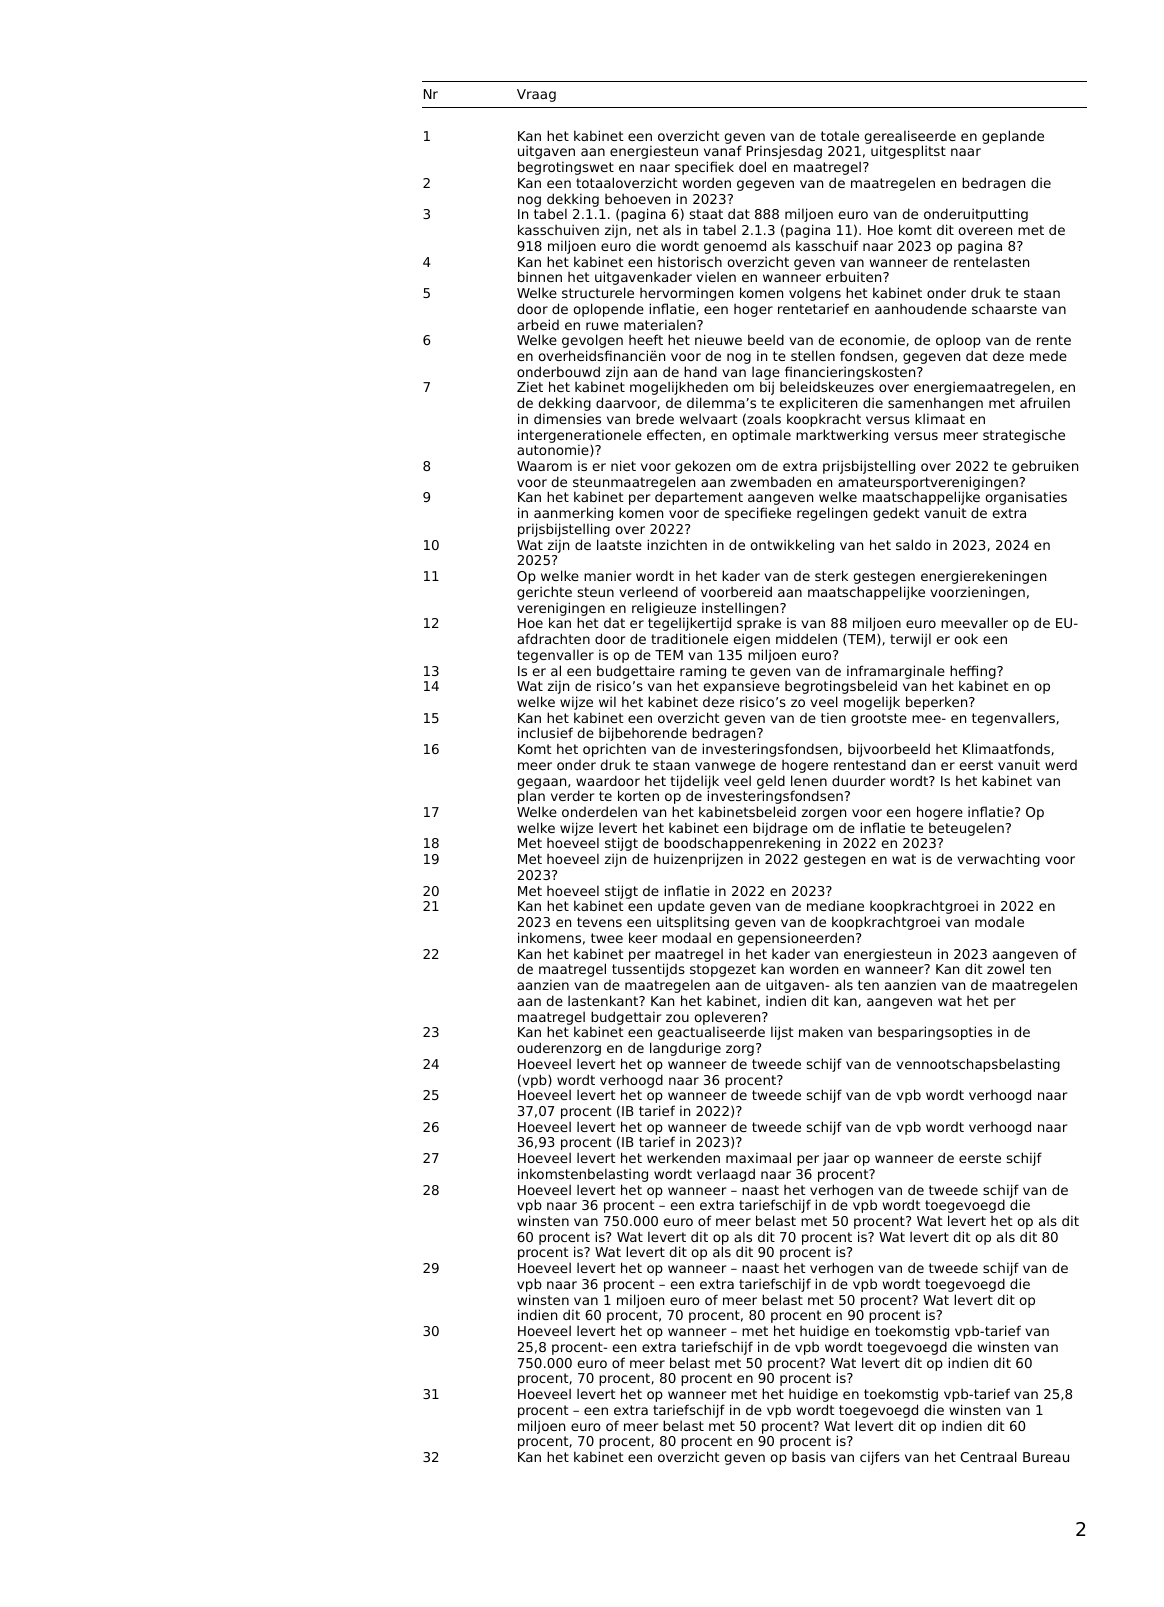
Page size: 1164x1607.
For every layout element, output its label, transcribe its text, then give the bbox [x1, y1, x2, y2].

table_cell Hoeveel levert het op wanneer – naast het verhogen van de tweede schijf van de vpb naar 36 procent – een extra tariefschijf in de vpb wordt toegevoegd die winsten van 750.000 euro of meer belast met 50 procent? Wat levert het op als dit 60 procent is? Wat levert dit op als dit 70 procent is? Wat levert dit op als dit 80 procent is? Wat levert dit op als dit 90 procent is? [511, 1183, 1087, 1261]
table_cell 16 [422, 742, 511, 805]
table_cell 11 [422, 569, 511, 616]
table_cell 7 [422, 380, 511, 459]
table_cell 22 [422, 946, 511, 1025]
table_cell 15 [422, 711, 511, 742]
table_cell 3 [422, 207, 511, 254]
table_cell 8 [422, 459, 511, 490]
table_cell 12 [422, 616, 511, 663]
table_cell Kan het kabinet een overzicht geven van de tien grootste mee- en tegenvallers, inclusief de bijbehorende bedragen? [511, 711, 1087, 742]
table_cell 10 [422, 538, 511, 569]
table_cell Met hoeveel stijgt de inflatie in 2022 en 2023? [511, 884, 1087, 899]
table_cell Kan een totaaloverzicht worden gegeven van de maatregelen en bedragen die nog dekking behoeven in 2023? [511, 176, 1087, 207]
table_cell 2 [422, 176, 511, 207]
table_cell 13 [422, 663, 511, 679]
table_cell Met hoeveel stijgt de boodschappenrekening in 2022 en 2023? [511, 836, 1087, 852]
table_cell Kan het kabinet een update geven van de mediane koopkrachtgroei in 2022 en 2023 en tevens een uitsplitsing geven van de koopkrachtgroei van modale inkomens, twee keer modaal en gepensioneerden? [511, 899, 1087, 946]
table_cell Hoeveel levert het op wanneer de tweede schijf van de vpb wordt verhoogd naar 36,93 procent (IB tarief in 2023)? [511, 1120, 1087, 1151]
table_cell 31 [422, 1387, 511, 1450]
table_cell Kan het kabinet een overzicht geven op basis van cijfers van het Centraal Bureau [511, 1450, 1087, 1466]
table_cell 32 [422, 1450, 511, 1466]
table_cell Hoeveel levert het op wanneer met het huidige en toekomstig vpb-tarief van 25,8 procent – een extra tariefschijf in de vpb wordt toegevoegd die winsten van 1 miljoen euro of meer belast met 50 procent? Wat levert dit op indien dit 60 procent, 70 procent, 80 procent en 90 procent is? [511, 1387, 1087, 1450]
table_cell Hoeveel levert het op wanneer de tweede schijf van de vpb wordt verhoogd naar 37,07 procent (IB tarief in 2022)? [511, 1088, 1087, 1119]
table_cell 25 [422, 1088, 511, 1119]
table_cell Is er al een budgettaire raming te geven van de inframarginale heffing? [511, 663, 1087, 679]
table_cell Welke structurele hervormingen komen volgens het kabinet onder druk te staan door de oplopende inflatie, een hoger rentetarief en aanhoudende schaarste van arbeid en ruwe materialen? [511, 286, 1087, 333]
table_cell 27 [422, 1151, 511, 1182]
table_cell 18 [422, 836, 511, 852]
table_cell 1 [422, 129, 511, 176]
table_cell 29 [422, 1261, 511, 1324]
table_cell Kan het kabinet per departement aangeven welke maatschappelijke organisaties in aanmerking komen voor de specifieke regelingen gedekt vanuit de extra prijsbijstelling over 2022? [511, 490, 1087, 537]
table_cell Kan het kabinet een historisch overzicht geven van wanneer de rentelasten binnen het uitgavenkader vielen en wanneer erbuiten? [511, 254, 1087, 286]
table_cell 26 [422, 1120, 511, 1151]
table_cell 17 [422, 805, 511, 836]
table_cell [511, 108, 1087, 128]
table_cell 21 [422, 899, 511, 946]
table_header Nr [422, 82, 511, 107]
table_cell 14 [422, 679, 511, 711]
table_cell Komt het oprichten van de investeringsfondsen, bijvoorbeeld het Klimaatfonds, meer onder druk te staan vanwege de hogere rentestand dan er eerst vanuit werd gegaan, waardoor het tijdelijk veel geld lenen duurder wordt? Is het kabinet van plan verder te korten op de investeringsfondsen? [511, 742, 1087, 805]
table_cell 6 [422, 333, 511, 380]
table_cell 4 [422, 254, 511, 286]
table_header Vraag [511, 82, 1087, 107]
table_cell 5 [422, 286, 511, 333]
table_cell Hoeveel levert het werkenden maximaal per jaar op wanneer de eerste schijf inkomstenbelasting wordt verlaagd naar 36 procent? [511, 1151, 1087, 1182]
table_cell Op welke manier wordt in het kader van de sterk gestegen energierekeningen gerichte steun verleend of voorbereid aan maatschappelijke voorzieningen, verenigingen en religieuze instellingen? [511, 569, 1087, 616]
table_cell Hoeveel levert het op wanneer – met het huidige en toekomstig vpb-tarief van 25,8 procent- een extra tariefschijf in de vpb wordt toegevoegd die winsten van 750.000 euro of meer belast met 50 procent? Wat levert dit op indien dit 60 procent, 70 procent, 80 procent en 90 procent is? [511, 1324, 1087, 1387]
table_cell Wat zijn de laatste inzichten in de ontwikkeling van het saldo in 2023, 2024 en 2025? [511, 538, 1087, 569]
table_cell In tabel 2.1.1. (pagina 6) staat dat 888 miljoen euro van de onderuitputting kasschuiven zijn, net als in tabel 2.1.3 (pagina 11). Hoe komt dit overeen met de 918 miljoen euro die wordt genoemd als kasschuif naar 2023 op pagina 8? [511, 207, 1087, 254]
table_cell Kan het kabinet per maatregel in het kader van energiesteun in 2023 aangeven of de maatregel tussentijds stopgezet kan worden en wanneer? Kan dit zowel ten aanzien van de maatregelen aan de uitgaven- als ten aanzien van de maatregelen aan de lastenkant? Kan het kabinet, indien dit kan, aangeven wat het per maatregel budgettair zou opleveren? [511, 946, 1087, 1025]
table_cell Hoeveel levert het op wanneer de tweede schijf van de vennootschapsbelasting (vpb) wordt verhoogd naar 36 procent? [511, 1057, 1087, 1088]
table_cell 23 [422, 1025, 511, 1057]
table_cell 24 [422, 1057, 511, 1088]
table_cell Ziet het kabinet mogelijkheden om bij beleidskeuzes over energiemaatregelen, en de dekking daarvoor, de dilemma’s te expliciteren die samenhangen met afruilen in dimensies van brede welvaart (zoals koopkracht versus klimaat en intergenerationele effecten, en optimale marktwerking versus meer strategische autonomie)? [511, 380, 1087, 459]
table_cell Wat zijn de risico’s van het expansieve begrotingsbeleid van het kabinet en op welke wijze wil het kabinet deze risico’s zo veel mogelijk beperken? [511, 679, 1087, 711]
table_cell Met hoeveel zijn de huizenprijzen in 2022 gestegen en wat is de verwachting voor 2023? [511, 852, 1087, 883]
table_cell 19 [422, 852, 511, 883]
table_cell Waarom is er niet voor gekozen om de extra prijsbijstelling over 2022 te gebruiken voor de steunmaatregelen aan zwembaden en amateursportverenigingen? [511, 459, 1087, 490]
table_cell Kan het kabinet een overzicht geven van de totale gerealiseerde en geplande uitgaven aan energiesteun vanaf Prinsjesdag 2021, uitgesplitst naar begrotingswet en naar specifiek doel en maatregel? [511, 129, 1087, 176]
table_cell [422, 108, 511, 128]
table_cell Kan het kabinet een geactualiseerde lijst maken van besparingsopties in de ouderenzorg en de langdurige zorg? [511, 1025, 1087, 1057]
table_cell 30 [422, 1324, 511, 1387]
table_cell Welke onderdelen van het kabinetsbeleid zorgen voor een hogere inflatie? Op welke wijze levert het kabinet een bijdrage om de inflatie te beteugelen? [511, 805, 1087, 836]
table_cell Welke gevolgen heeft het nieuwe beeld van de economie, de oploop van de rente en overheidsfinanciën voor de nog in te stellen fondsen, gegeven dat deze mede onderbouwd zijn aan de hand van lage financieringskosten? [511, 333, 1087, 380]
table_cell 9 [422, 490, 511, 537]
table_cell Hoe kan het dat er tegelijkertijd sprake is van 88 miljoen euro meevaller op de EU-afdrachten door de traditionele eigen middelen (TEM), terwijl er ook een tegenvaller is op de TEM van 135 miljoen euro? [511, 616, 1087, 663]
table_cell Hoeveel levert het op wanneer – naast het verhogen van de tweede schijf van de vpb naar 36 procent – een extra tariefschijf in de vpb wordt toegevoegd die winsten van 1 miljoen euro of meer belast met 50 procent? Wat levert dit op indien dit 60 procent, 70 procent, 80 procent en 90 procent is? [511, 1261, 1087, 1324]
table_cell 28 [422, 1183, 511, 1261]
table_cell 20 [422, 884, 511, 899]
